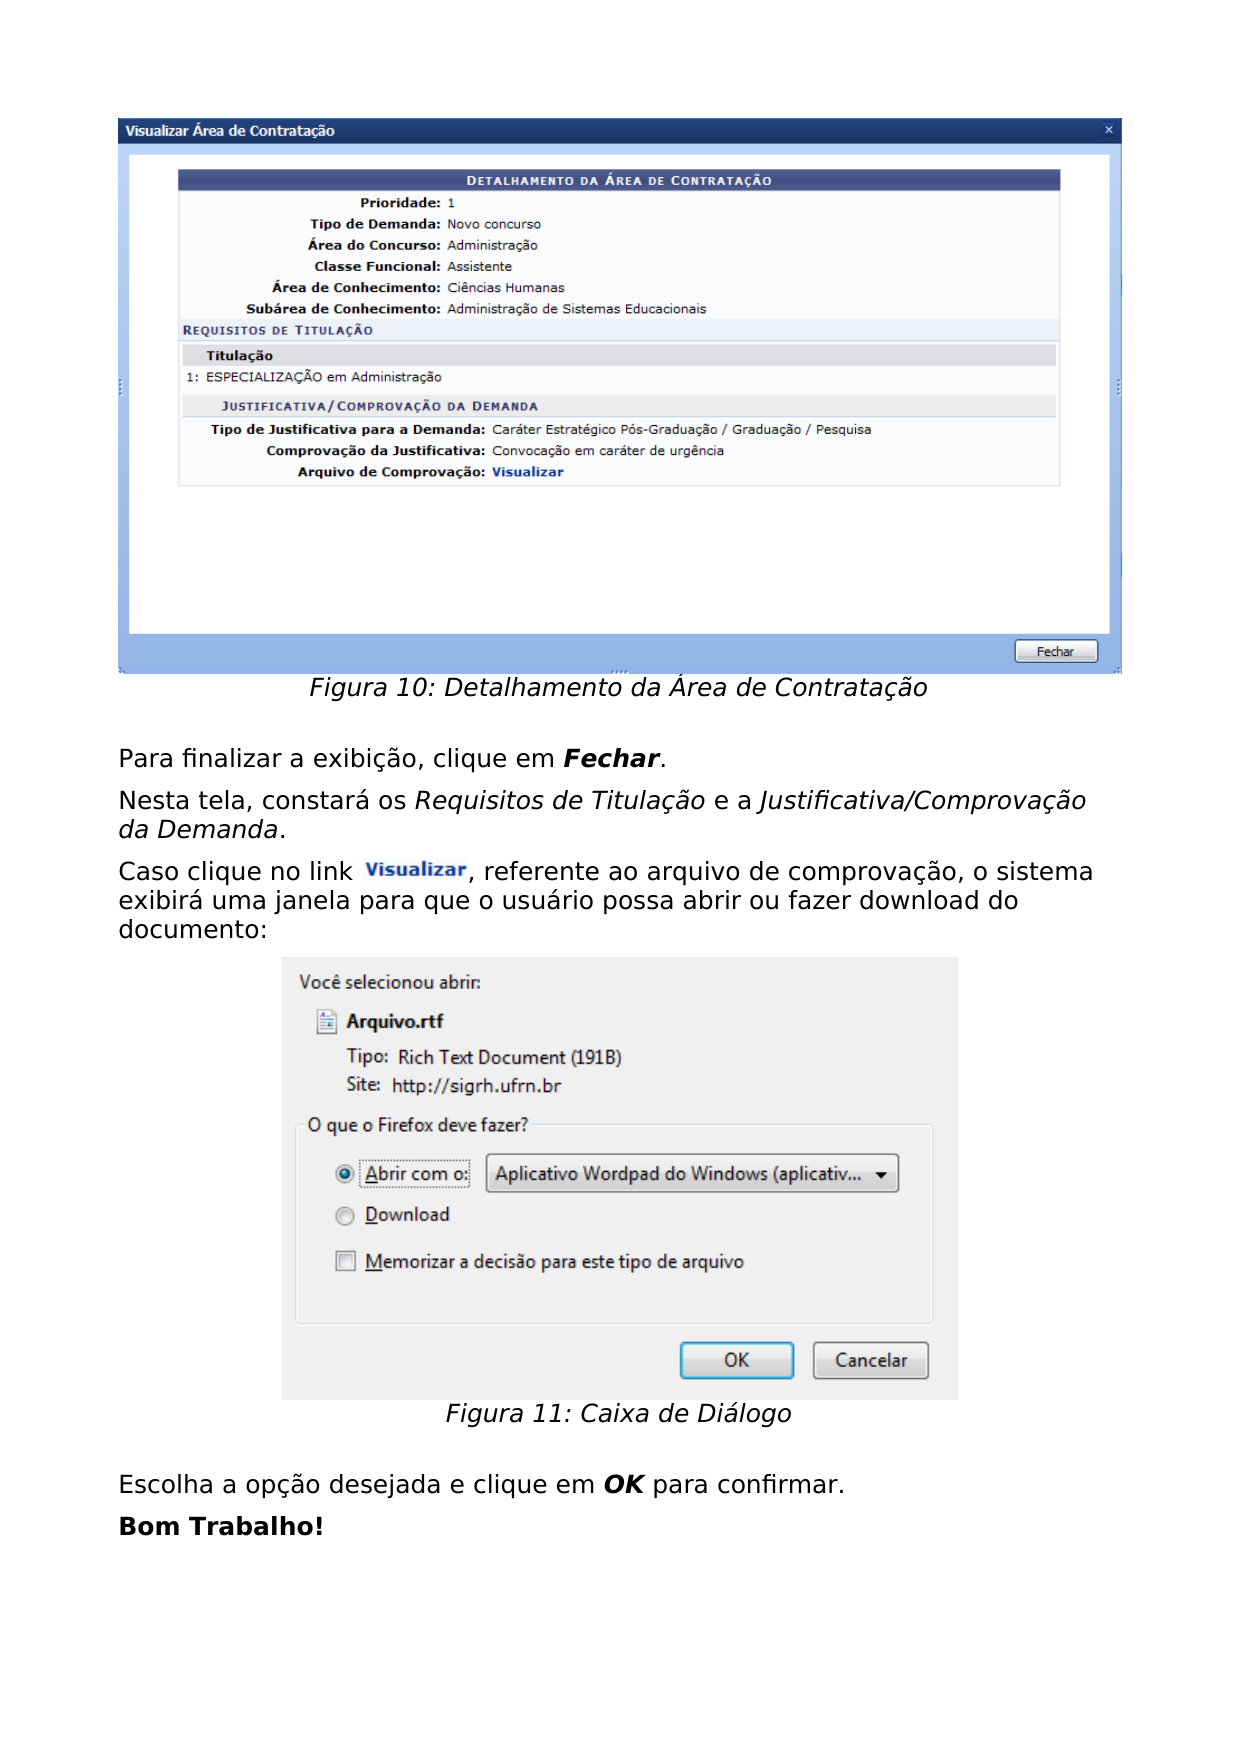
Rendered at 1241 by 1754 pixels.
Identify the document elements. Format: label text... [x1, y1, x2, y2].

text Figura 11: Caixa de Diálogo [282, 1400, 958, 1428]
text Figura 10: Detalhamento da Área de Contratação [118, 674, 1122, 703]
text Bom Trabalho! [118, 1512, 1122, 1541]
text Escolha a opção desejada e clique em OK para confirmar. [118, 1470, 1122, 1499]
text Para finalizar a exibição, clique em Fechar. [118, 744, 1122, 774]
text Nesta tela, constará os Requisitos de Titulação e a Justificativa/Comprovação da Demanda. [118, 786, 1122, 844]
picture [281, 957, 959, 1400]
text Caso clique no link , referente ao arquivo de comprovação, o sistema exibirá uma janela para que o usuário possa abrir ou fazer download do documento: [118, 857, 1122, 944]
picture [118, 118, 1123, 674]
picture [361, 858, 468, 881]
